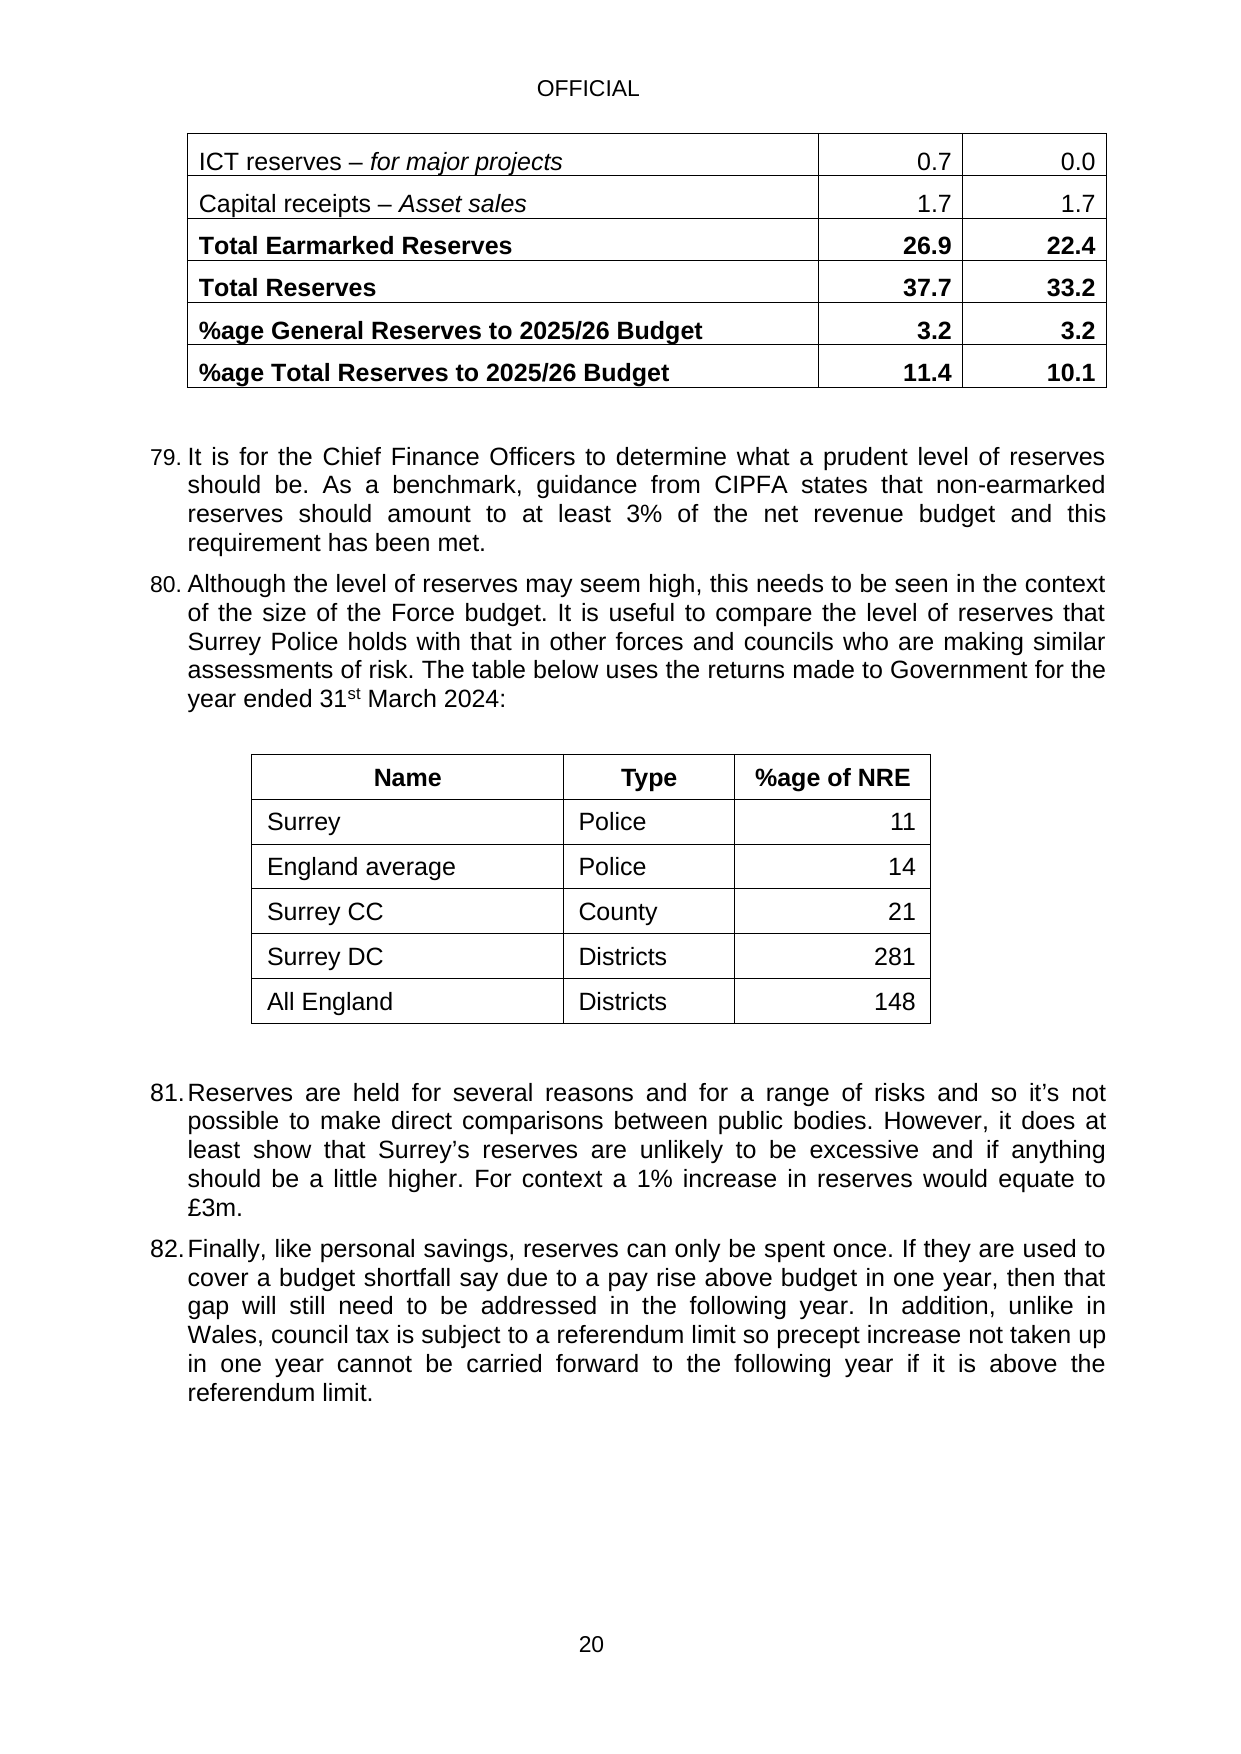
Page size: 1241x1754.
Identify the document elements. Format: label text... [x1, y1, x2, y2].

table_cell ICT reserves – for major projects [188, 134, 818, 175]
table_cell County [564, 889, 734, 933]
table_cell 22.4 [963, 219, 1106, 260]
table_cell 148 [735, 979, 930, 1023]
table_cell All England [252, 979, 563, 1023]
table_cell 0.0 [963, 134, 1106, 175]
table_cell 33.2 [963, 261, 1106, 302]
table_cell 21 [735, 889, 930, 933]
table_header Type [564, 755, 734, 799]
table_cell 14 [735, 845, 930, 888]
table_cell %age General Reserves to 2025/26 Budget [188, 303, 818, 344]
table_header %age of NRE [735, 755, 930, 799]
table_cell Surrey [252, 800, 563, 843]
table_header Name [252, 755, 563, 799]
list Although the level of reserves may seem high, this needs to be seen in the context of the size of the Force budget. It is useful to compare the level of reserves that Surrey Police holds with that in other forces and councils who are making similar assessments of risk. The table below uses the returns made to Government for the year ended 31st March 2024: [150, 569, 1107, 713]
table_cell 37.7 [819, 261, 962, 302]
table_cell 1.7 [963, 176, 1106, 217]
table_cell Surrey DC [252, 934, 563, 978]
table_cell Total Earmarked Reserves [188, 219, 818, 260]
table_cell Capital receipts – Asset sales [188, 176, 818, 217]
table_cell Police [564, 845, 734, 888]
table_cell 11.4 [819, 345, 962, 387]
table_cell 26.9 [819, 219, 962, 260]
table_cell Districts [564, 979, 734, 1023]
list Finally, like personal savings, reserves can only be spent once. If they are used to cover a budget shortfall say due to a pay rise above budget in one year, then that gap will still need to be addressed in the following year. In addition, unlike in Wales, council tax is subject to a referendum limit so precept increase not taken up in one year cannot be carried forward to the following year if it is above the referendum limit. [150, 1234, 1107, 1406]
table_cell Surrey CC [252, 889, 563, 933]
table_cell 0.7 [819, 134, 962, 175]
table_cell Districts [564, 934, 734, 978]
list Reserves are held for several reasons and for a range of risks and so it’s not possible to make direct comparisons between public bodies. However, it does at least show that Surrey’s reserves are unlikely to be excessive and if anything should be a little higher. For context a 1% increase in reserves would equate to £3m. [150, 1077, 1107, 1221]
table_cell 1.7 [819, 176, 962, 217]
table_cell 11 [735, 800, 930, 843]
table_cell Police [564, 800, 734, 843]
table_cell 281 [735, 934, 930, 978]
list It is for the Chief Finance Officers to determine what a prudent level of reserves should be. As a benchmark, guidance from CIPFA states that non-earmarked reserves should amount to at least 3% of the net revenue budget and this requirement has been met. [150, 441, 1107, 556]
table_cell 3.2 [819, 303, 962, 344]
table_cell %age Total Reserves to 2025/26 Budget [188, 345, 818, 387]
table_cell England average [252, 845, 563, 888]
table_cell Total Reserves [188, 261, 818, 302]
table_cell 10.1 [963, 345, 1106, 387]
table_cell 3.2 [963, 303, 1106, 344]
